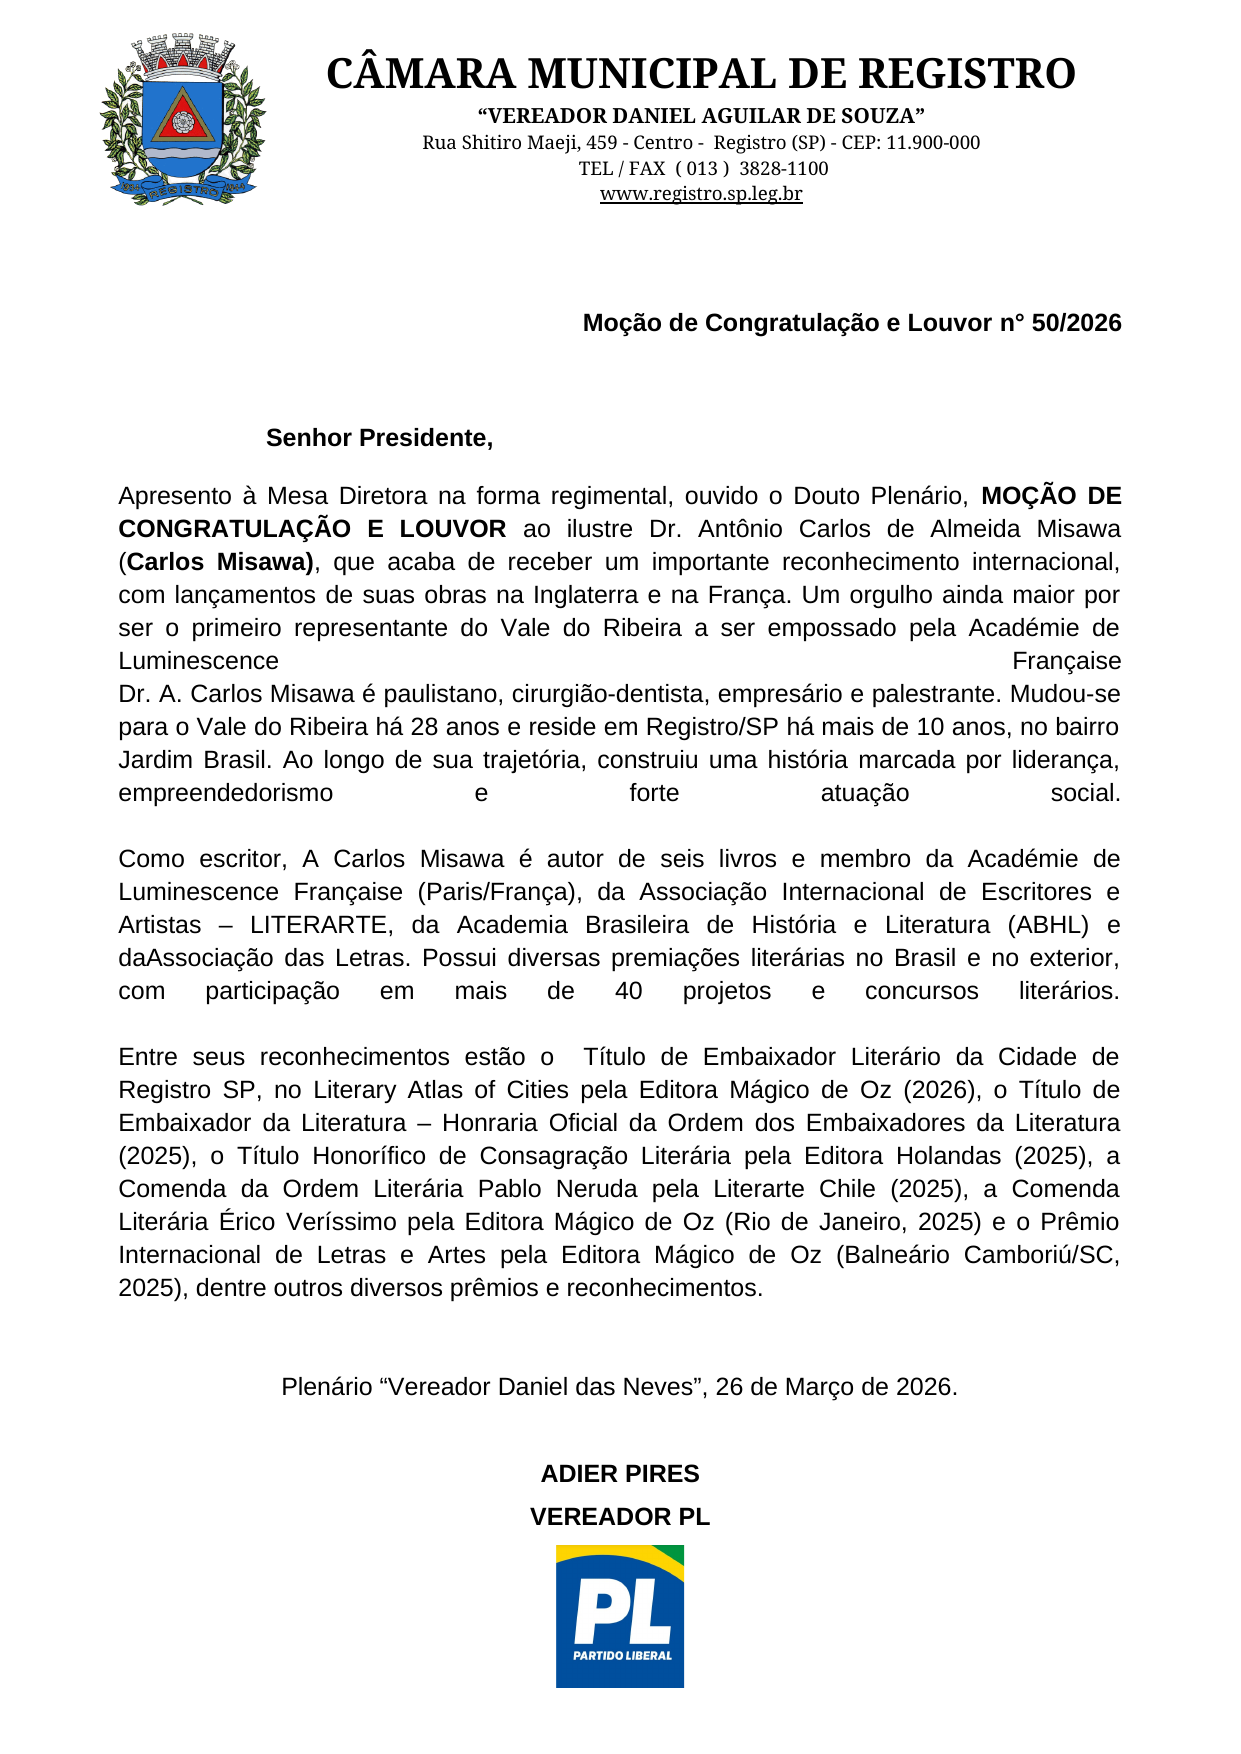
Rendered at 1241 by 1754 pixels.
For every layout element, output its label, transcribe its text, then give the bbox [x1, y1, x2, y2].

text Senhor Presidente, [118, 423, 1122, 452]
text VEREADOR PL [118, 1502, 1122, 1530]
text Moção de Congratulação e Louvor n° 50/2026 [118, 308, 1122, 337]
text Plenário “Vereador Daniel das Neves”, 26 de Março de 2026. [118, 1372, 1122, 1401]
picture [95, 27, 271, 211]
text Apresento à Mesa Diretora na forma regimental, ouvido o Douto Plenário, MOÇÃO DE CONGRATULAÇÃO E LOUVOR ao ilustre Dr. Antônio Carlos de Almeida Misawa (Carlos Misawa), que acaba de receber um importante reconhecimento internacional, com lançamentos de suas obras na Inglaterra e na França. Um orgulho ainda maior por ser o primeiro representante do Vale do Ribeira a ser empossado pela Académie de Luminescence Française Dr. A. Carlos Misawa é paulistano, cirurgião-dentista, empresário e palestrante. Mudou-se para o Vale do Ribeira há 28 anos e reside em Registro/SP há mais de 10 anos, no bairro Jardim Brasil. Ao longo de sua trajetória, construiu uma história marcada por liderança, empreendedorismo e forte atuação social. Como escritor, A Carlos Misawa é autor de seis livros e membro da Académie de Luminescence Française (Paris/França), da Associação Internacional de Escritores e Artistas – LITERARTE, da Academia Brasileira de História e Literatura (ABHL) e daAssociação das Letras. Possui diversas premiações literárias no Brasil e no exterior, com participação em mais de 40 projetos e concursos literários. Entre seus reconhecimentos estão o Título de Embaixador Literário da Cidade de Registro SP, no Literary Atlas of Cities pela Editora Mágico de Oz (2026), o Título de Embaixador da Literatura – Honraria Oficial da Ordem dos Embaixadores da Literatura (2025), o Título Honorífico de Consagração Literária pela Editora Holandas (2025), a Comenda da Ordem Literária Pablo Neruda pela Literarte Chile (2025), a Comenda Literária Érico Veríssimo pela Editora Mágico de Oz (Rio de Janeiro, 2025) e o Prêmio Internacional de Letras e Artes pela Editora Mágico de Oz (Balneário Camboriú/SC, 2025), dentre outros diversos prêmios e reconhecimentos. [118, 481, 1122, 1302]
text ADIER PIRES [118, 1458, 1122, 1487]
picture [556, 1545, 685, 1688]
